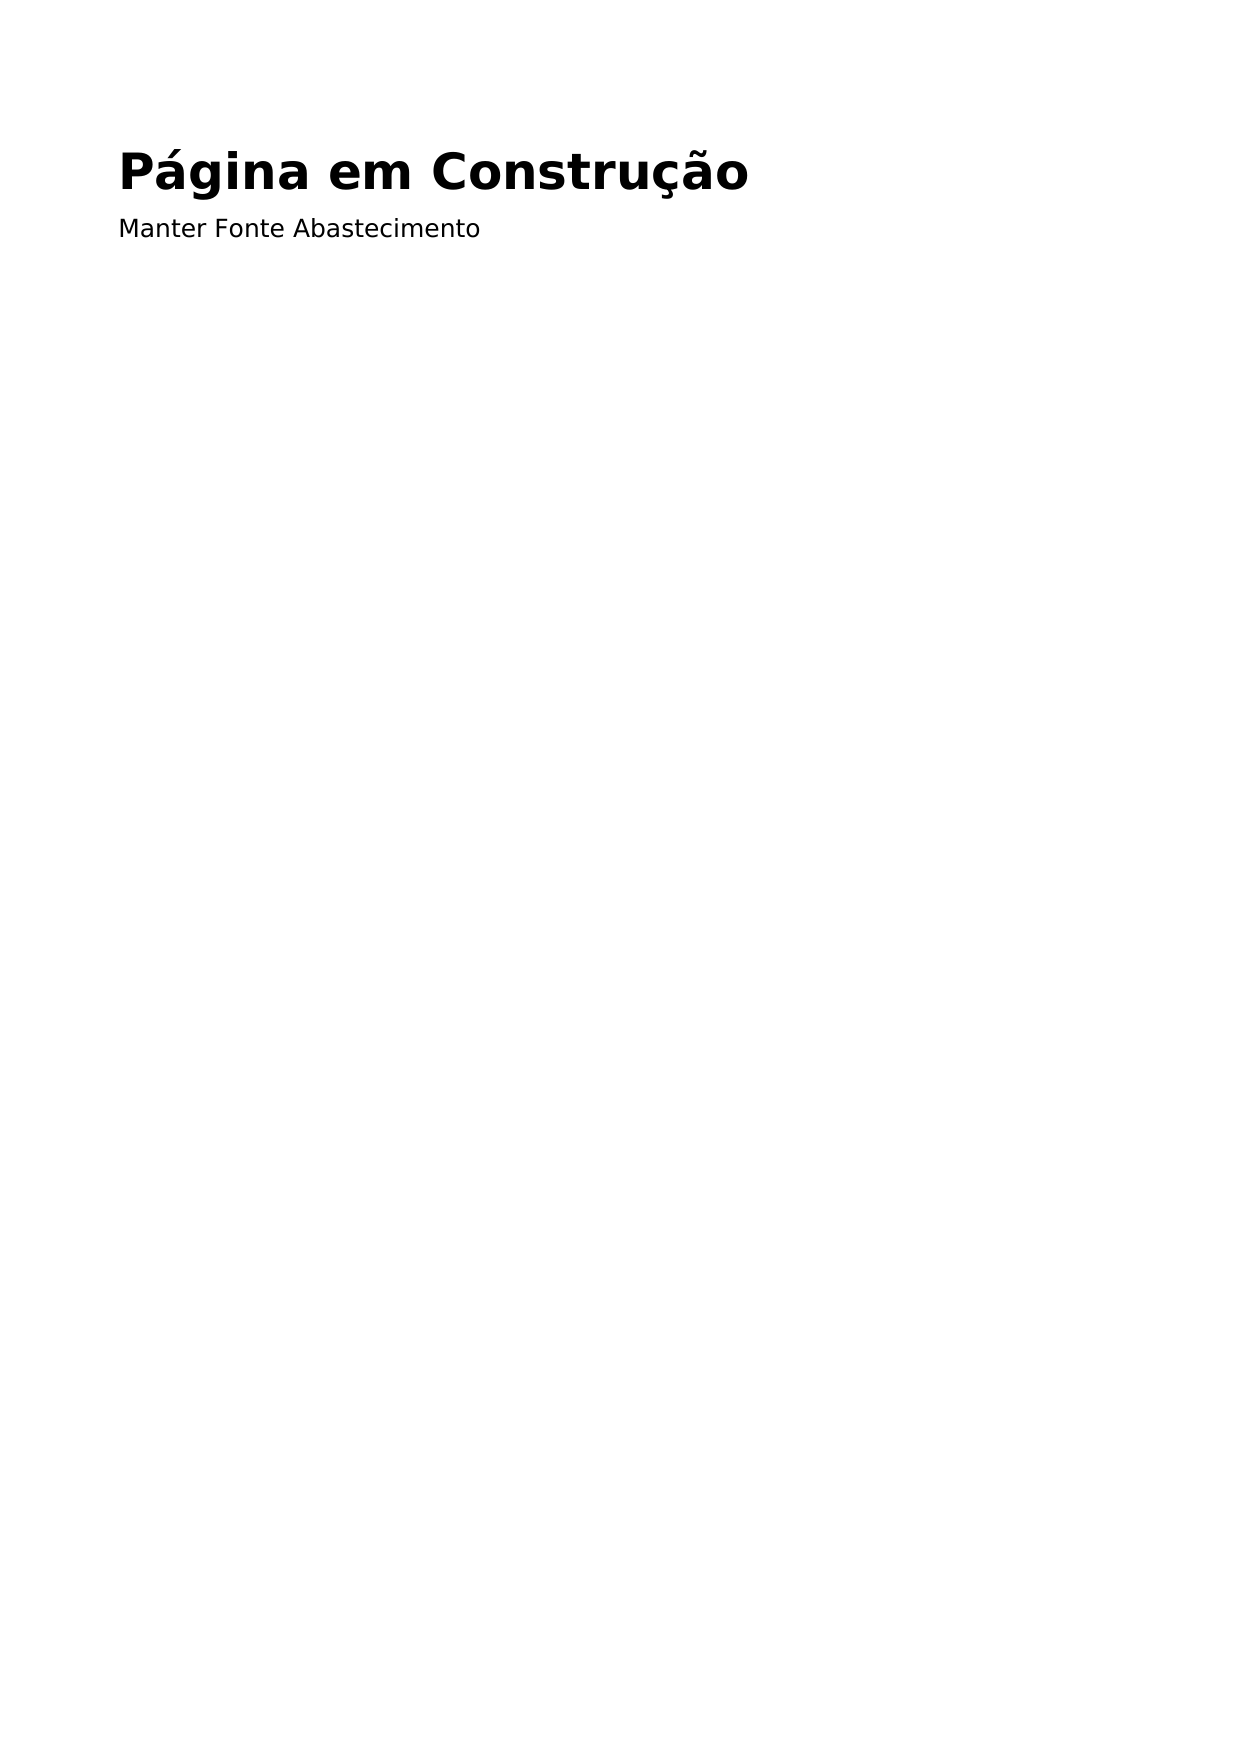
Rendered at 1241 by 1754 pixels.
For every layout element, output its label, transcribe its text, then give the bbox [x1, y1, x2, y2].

subtitle Página em Construção [118, 143, 1122, 201]
text Manter Fonte Abastecimento [118, 214, 1122, 243]
